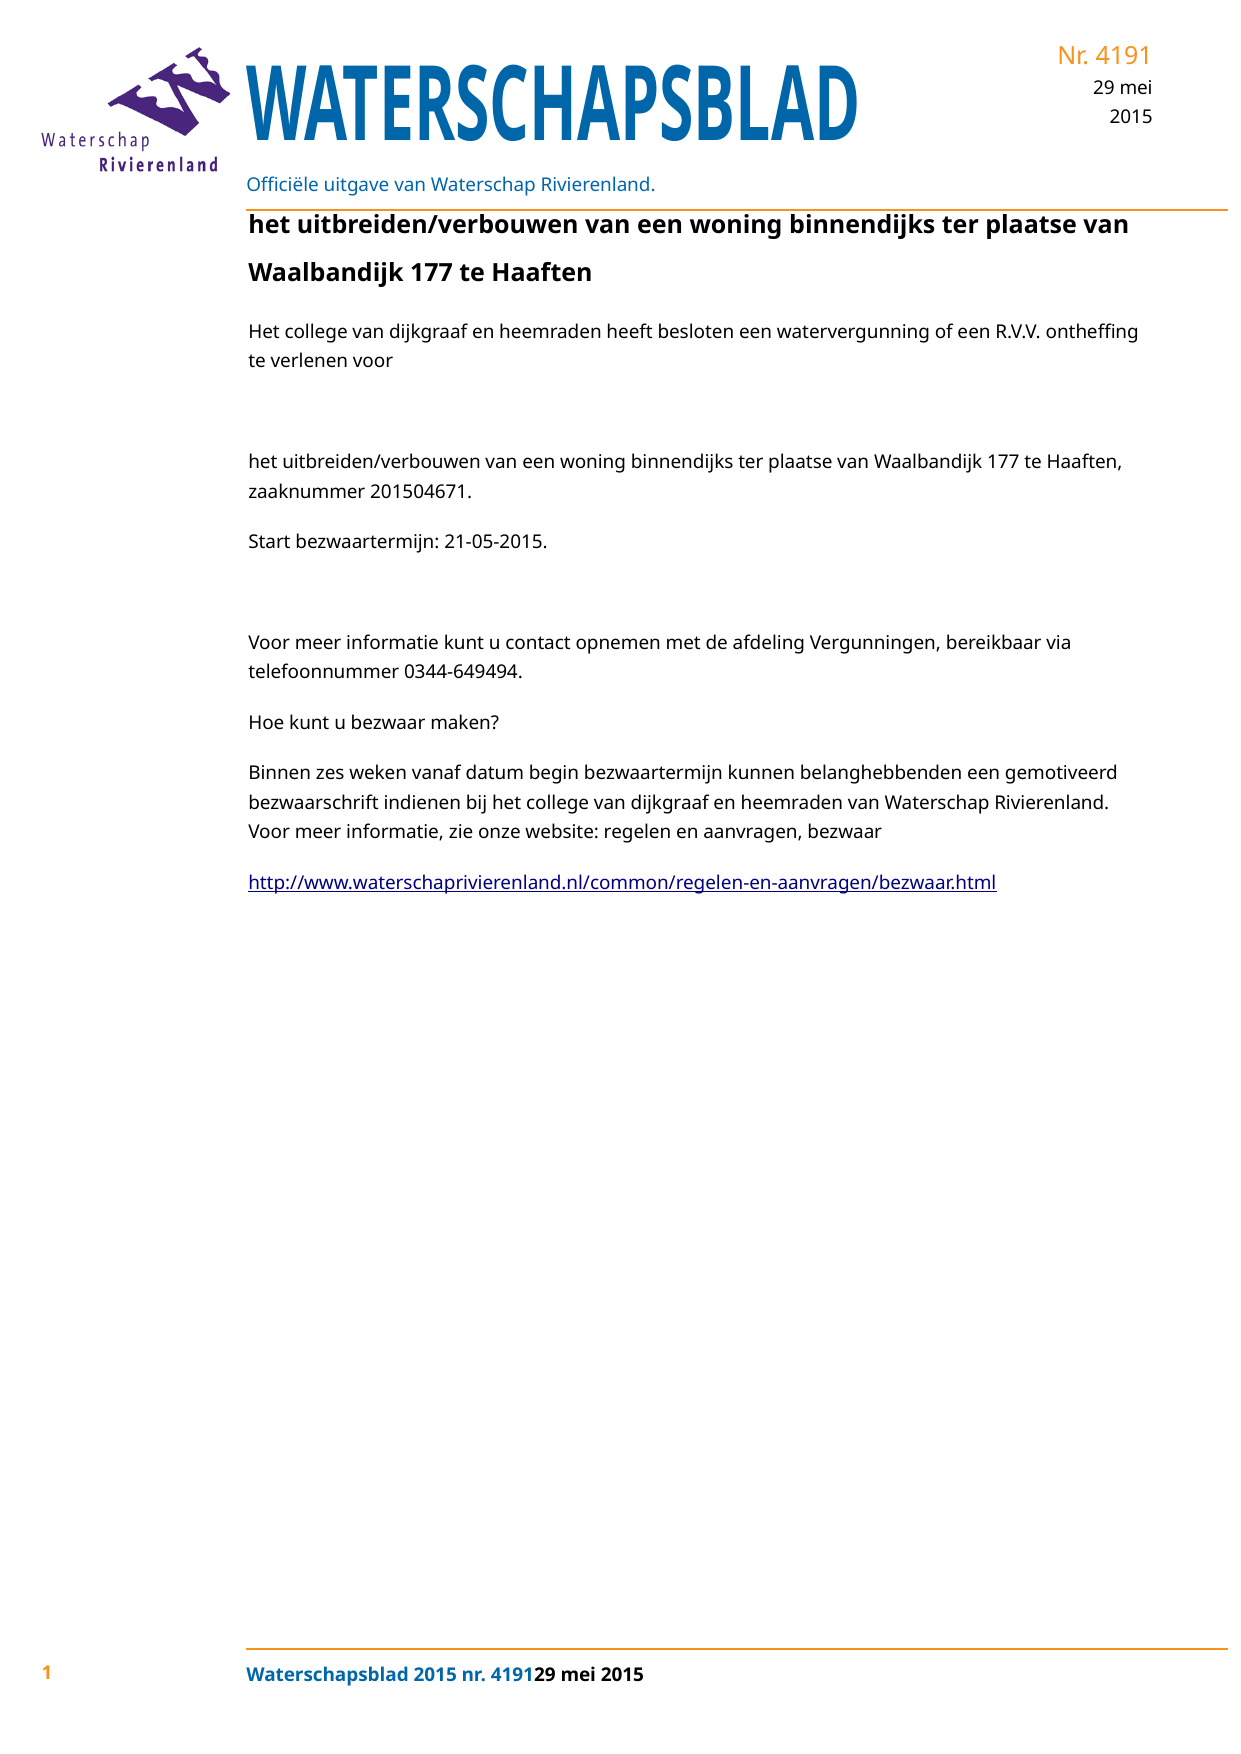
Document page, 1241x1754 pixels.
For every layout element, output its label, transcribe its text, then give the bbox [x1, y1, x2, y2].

text Voor meer informatie kunt u contact opnemen met de afdeling Vergunningen, bereikbaar via telefoonnummer 0344-649494. [248, 629, 1152, 684]
picture [41, 47, 231, 172]
text Binnen zes weken vanaf datum begin bezwaartermijn kunnen belanghebbenden een gemotiveerd bezwaarschrift indienen bij het college van dijkgraaf en heemraden van Waterschap Rivierenland. Voor meer informatie, zie onze website: regelen en aanvragen, bezwaar [248, 759, 1152, 844]
text Hoe kunt u bezwaar maken? [248, 709, 1152, 735]
text Het college van dijkgraaf en heemraden heeft besloten een watervergunning of een R.V.V. ontheffing te verlenen voor [248, 318, 1152, 373]
text het uitbreiden/verbouwen van een woning binnendijks ter plaatse van Waalbandijk 177 te Haaften, zaaknummer 201504671. [248, 448, 1152, 504]
text het uitbreiden/verbouwen van een woning binnendijks ter plaatse van Waalbandijk 177 te Haaften [248, 211, 1152, 288]
text Start bezwaartermijn: 21-05-2015. [248, 528, 1152, 554]
text http://www.waterschaprivierenland.nl/common/regelen-en-aanvragen/bezwaar.html [248, 869, 1152, 895]
